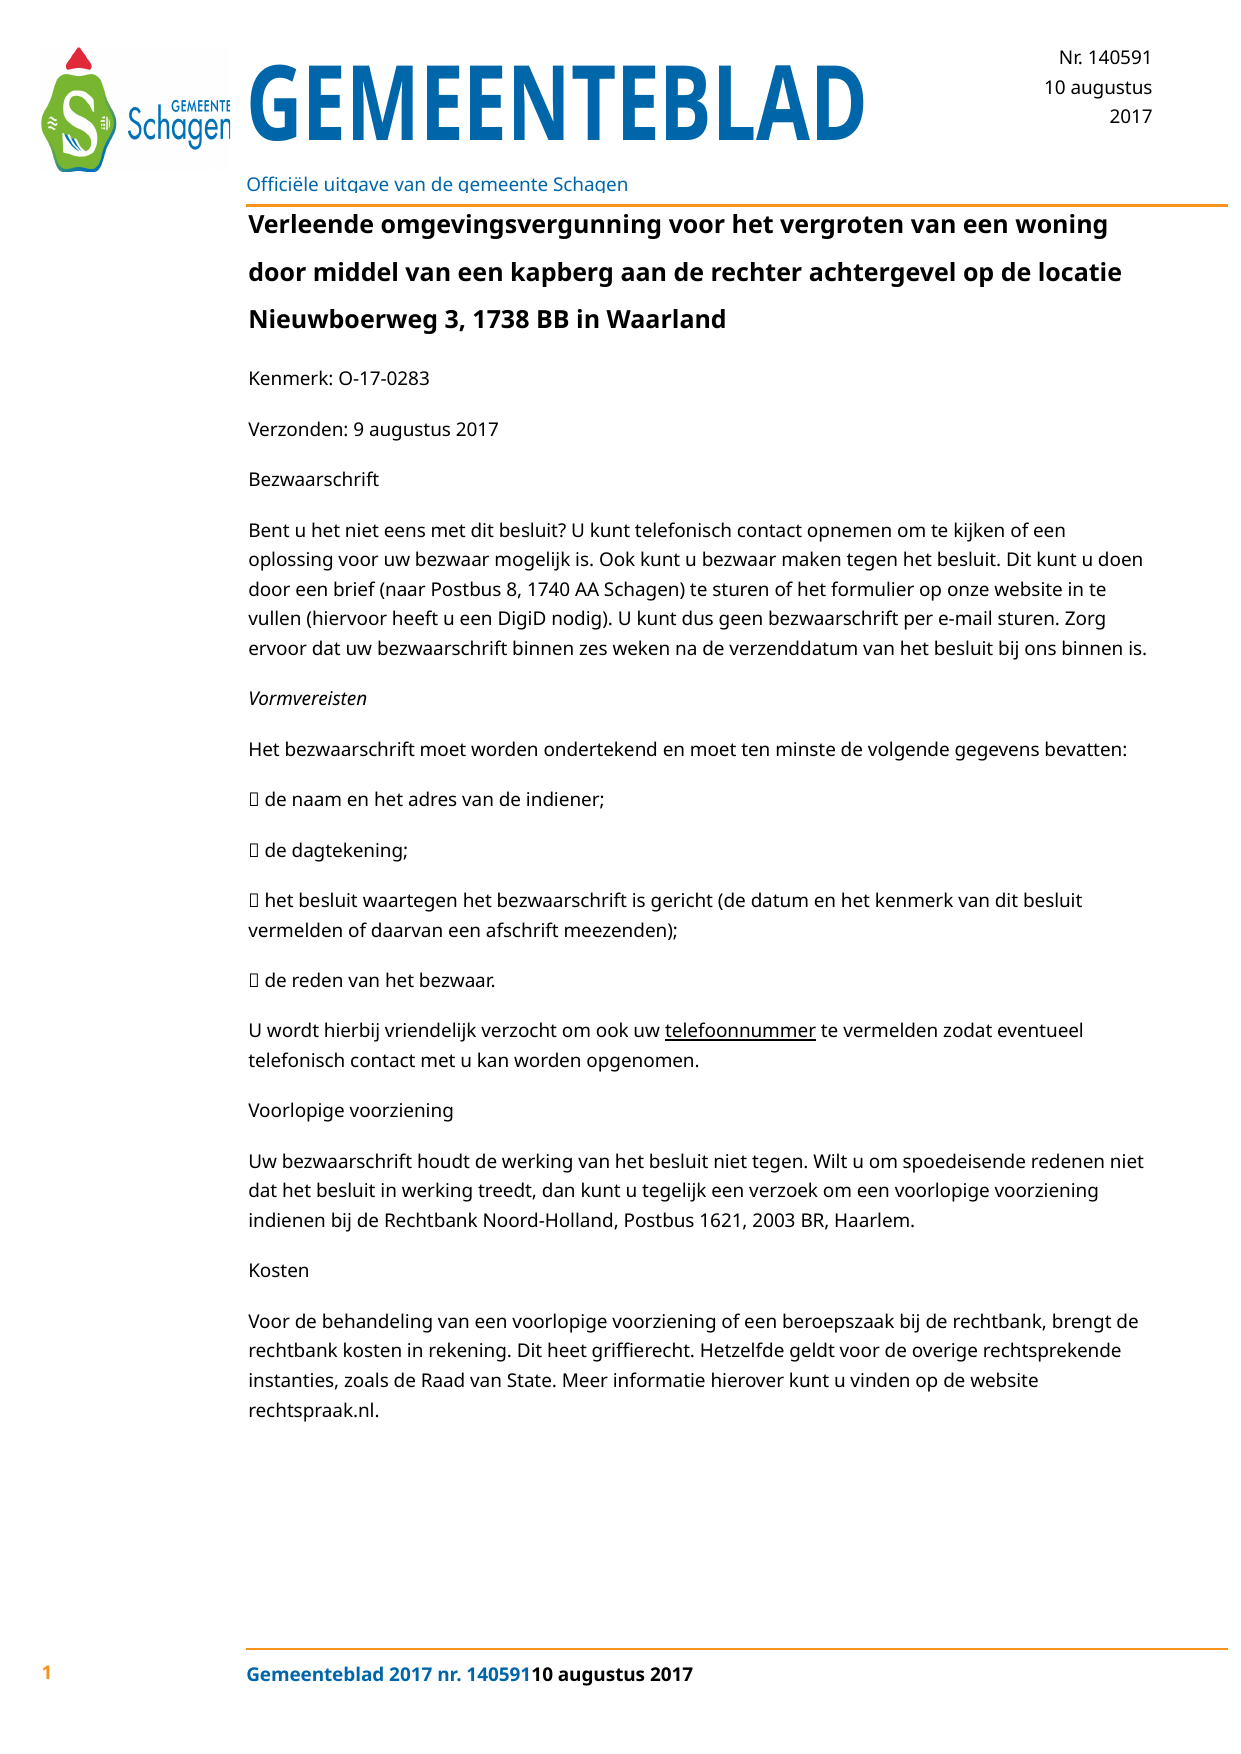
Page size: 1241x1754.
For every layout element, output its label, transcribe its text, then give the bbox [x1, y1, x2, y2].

text Voor de behandeling van een voorlopige voorziening of een beroepszaak bij de rechtbank, brengt de rechtbank kosten in rekening. Dit heet griffierecht. Hetzelfde geldt voor de overige rechtsprekende instanties, zoals de Raad van State. Meer informatie hierover kunt u vinden op de website rechtspraak.nl. [248, 1308, 1152, 1422]
text Bent u het niet eens met dit besluit? U kunt telefonisch contact opnemen om te kijken of een oplossing voor uw bezwaar mogelijk is. Ook kunt u bezwaar maken tegen het besluit. Dit kunt u doen door een brief (naar Postbus 8, 1740 AA Schagen) te sturen of het formulier op onze website in te vullen (hiervoor heeft u een DigiD nodig). U kunt dus geen bezwaarschrift per e-mail sturen. Zorg ervoor dat uw bezwaarschrift binnen zes weken na de verzenddatum van het besluit bij ons binnen is. [248, 517, 1152, 661]
text Het bezwaarschrift moet worden ondertekend en moet ten minste de volgende gegevens bevatten: [248, 736, 1152, 762]
text Kenmerk: O-17-0283 [248, 366, 1152, 391]
text  de reden van het bezwaar. [248, 967, 1152, 993]
text Verzonden: 9 augustus 2017 [248, 416, 1152, 442]
text  de naam en het adres van de indiener; [248, 786, 1152, 812]
text Uw bezwaarschrift houdt de werking van het besluit niet tegen. Wilt u om spoedeisende redenen niet dat het besluit in werking treedt, dan kunt u tegelijk een verzoek om een voorlopige voorziening indienen bij de Rechtbank Noord-Holland, Postbus 1621, 2003 BR, Haarlem. [248, 1148, 1152, 1233]
text Kosten [248, 1258, 1152, 1283]
text Bezwaarschrift [248, 466, 1152, 492]
text Vormvereisten [248, 686, 1152, 711]
text Verleende omgevingsvergunning voor het vergroten van een woning door middel van een kapberg aan de rechter achtergevel op de locatie Nieuwboerweg 3, 1738 BB in Waarland [248, 207, 1152, 336]
text  de dagtekening; [248, 837, 1152, 862]
text  het besluit waartegen het bezwaarschrift is gericht (de datum en het kenmerk van dit besluit vermelden of daarvan een afschrift meezenden); [248, 887, 1152, 942]
text Voorlopige voorziening [248, 1098, 1152, 1123]
picture [41, 47, 231, 172]
text U wordt hierbij vriendelijk verzocht om ook uw telefoonnummer te vermelden zodat eventueel telefonisch contact met u kan worden opgenomen. [248, 1018, 1152, 1073]
